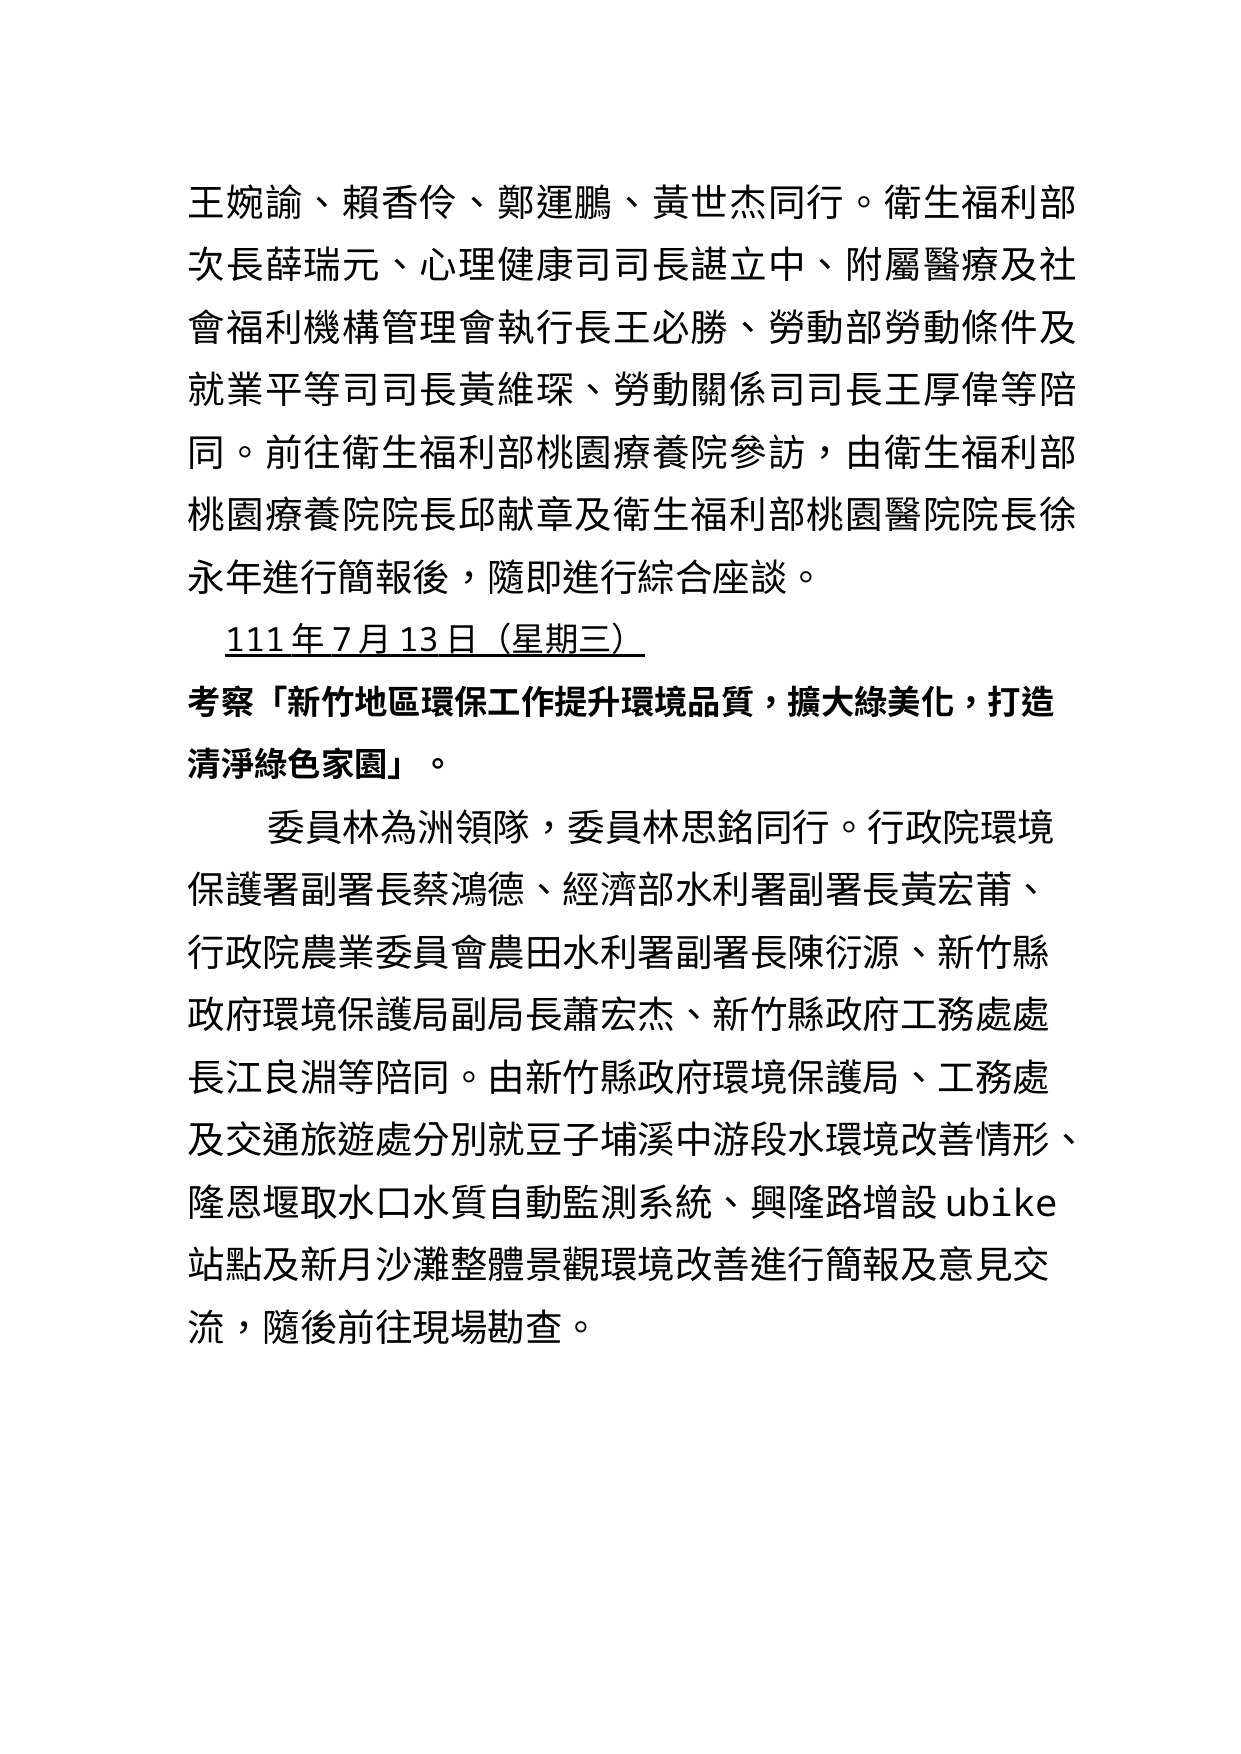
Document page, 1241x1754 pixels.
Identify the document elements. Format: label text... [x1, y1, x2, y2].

text 委員林為洲領隊，委員林思銘同行。行政院環境保護署副署長蔡鴻德、經濟部水利署副署長黃宏莆、行政院農業委員會農田水利署副署長陳衍源、新竹縣政府環境保護局副局長蕭宏杰、新竹縣政府工務處處長江良淵等陪同。由新竹縣政府環境保護局、工務處及交通旅遊處分別就豆子埔溪中游段水環境改善情形、隆恩堰取水口水質自動監測系統、興隆路增設ubike站點及新月沙灘整體景觀環境改善進行簡報及意見交流，隨後前往現場勘查。 [187, 783, 1078, 1346]
text 委員林為洲領隊，委員張育美、萬美玲、呂玉玲、王婉諭、賴香伶、鄭運鵬、黃世杰同行。衛生福利部次長薛瑞元、心理健康司司長諶立中、附屬醫療及社會福利機構管理會執行長王必勝、勞動部勞動條件及就業平等司司長黃維琛、勞動關係司司長王厚偉等陪同。前往衛生福利部桃園療養院參訪，由衛生福利部桃園療養院院長邱献章及衛生福利部桃園醫院院長徐永年進行簡報後，隨即進行綜合座談。 [187, 158, 1078, 596]
text 111年7月13日（星期三） [225, 596, 1078, 658]
text 考察「新竹地區環保工作提升環境品質，擴大綠美化，打造清淨綠色家園」。 [187, 658, 1078, 783]
